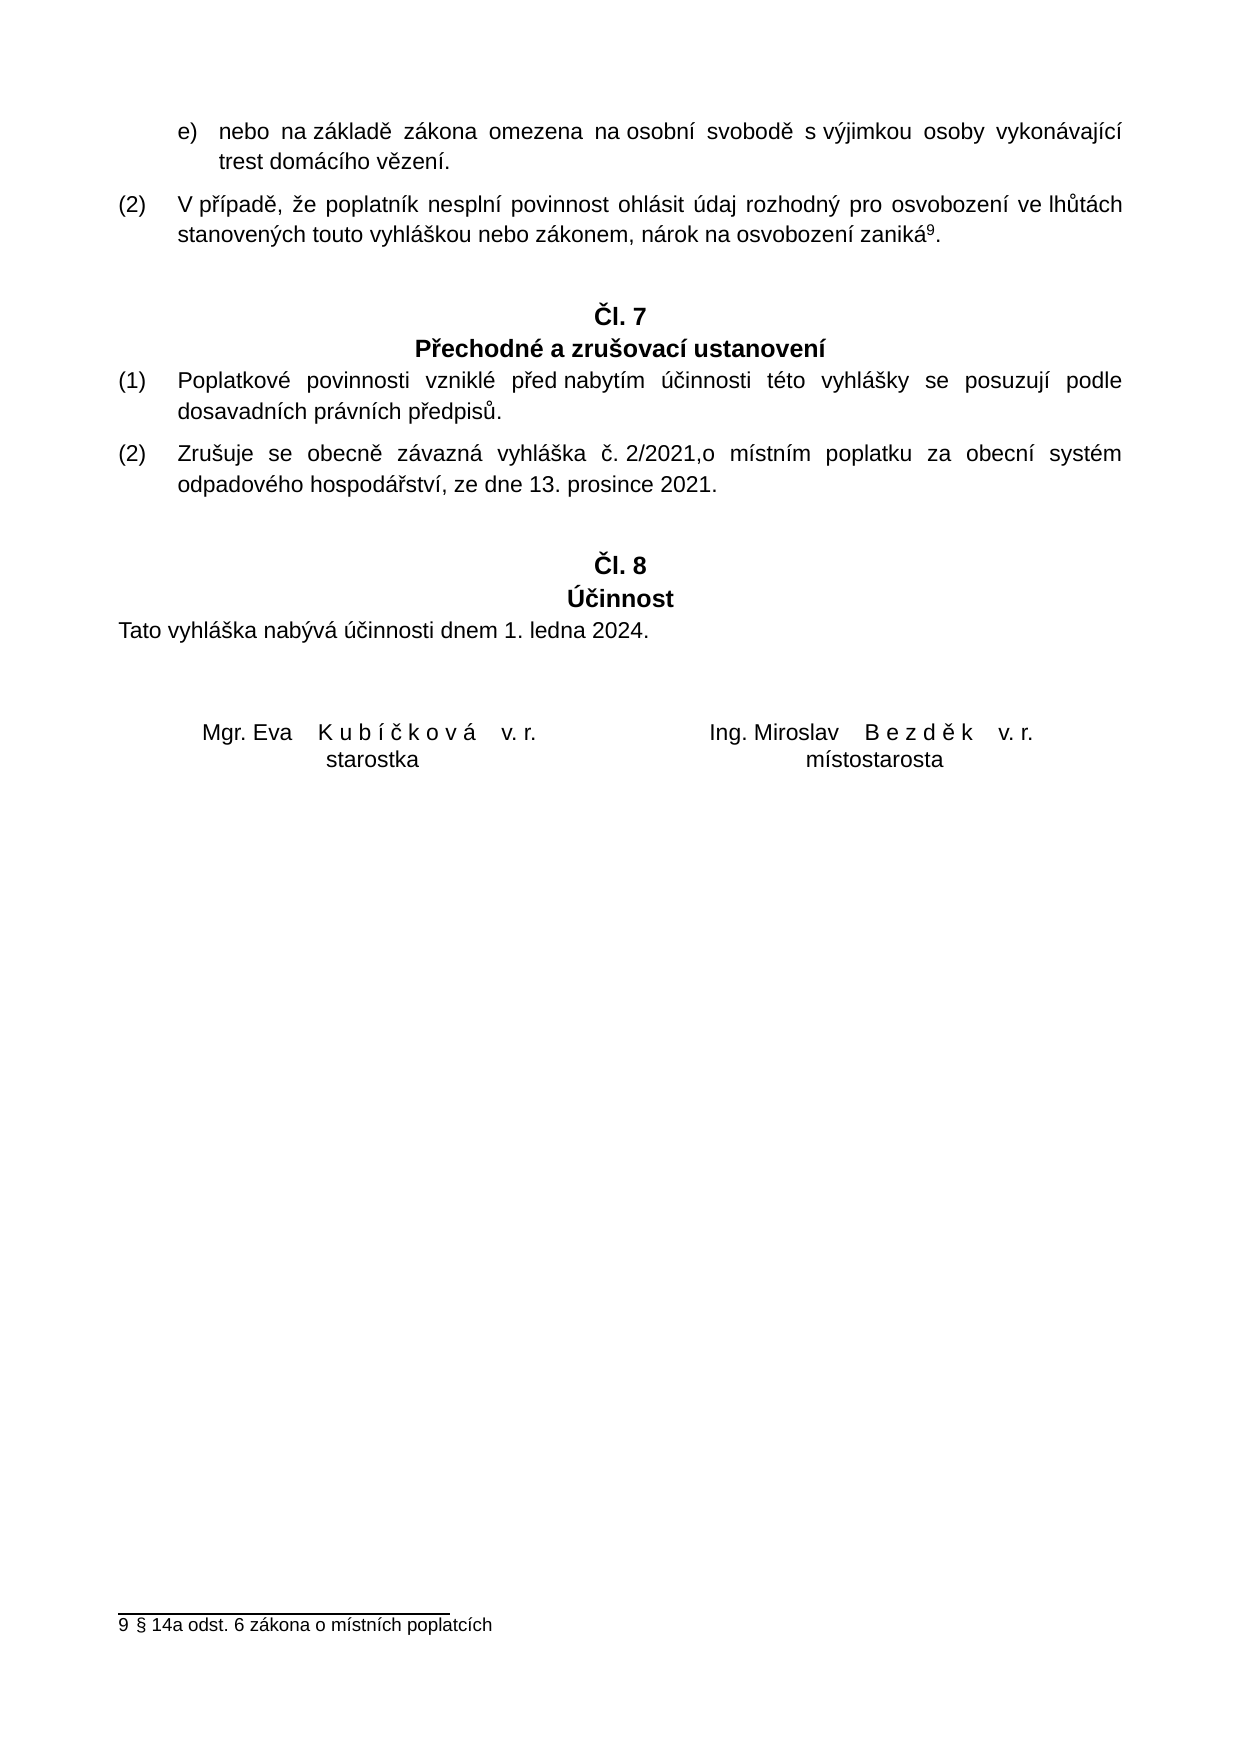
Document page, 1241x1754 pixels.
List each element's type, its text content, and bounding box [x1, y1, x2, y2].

list § 14a odst. 6 zákona o místních poplatcích [118, 1614, 1122, 1635]
subtitle Čl. 7 Přechodné a zrušovací ustanovení [118, 301, 1122, 363]
list V případě, že poplatník nesplní povinnost ohlásit údaj rozhodný pro osvobození ve lhůtách stanovených touto vyhláškou nebo zákonem, nárok na osvobození zaniká. [118, 191, 1122, 248]
list nebo na základě zákona omezena na osobní svobodě s výjimkou osoby vykonávající trest domácího vězení. [177, 118, 1122, 175]
table_header Ing. Miroslav B e z d ě k v. r. místostarosta [620, 660, 1122, 778]
table_cell [620, 778, 1122, 896]
list Poplatkové povinnosti vzniklé před nabytím účinnosti této vyhlášky se posuzují podle dosavadních právních předpisů. [118, 367, 1122, 424]
list Zrušuje se obecně závazná vyhláška č. 2/2021,o místním poplatku za obecní systém odpadového hospodářství, ze dne 13. prosince 2021. [118, 440, 1122, 497]
table_header Mgr. Eva K u b í č k o v á v. r. starostka [118, 660, 620, 778]
table_cell [118, 778, 620, 896]
text Tato vyhláška nabývá účinnosti dnem 1. ledna 2024. [118, 617, 1122, 643]
subtitle Čl. 8 Účinnost [118, 551, 1122, 613]
